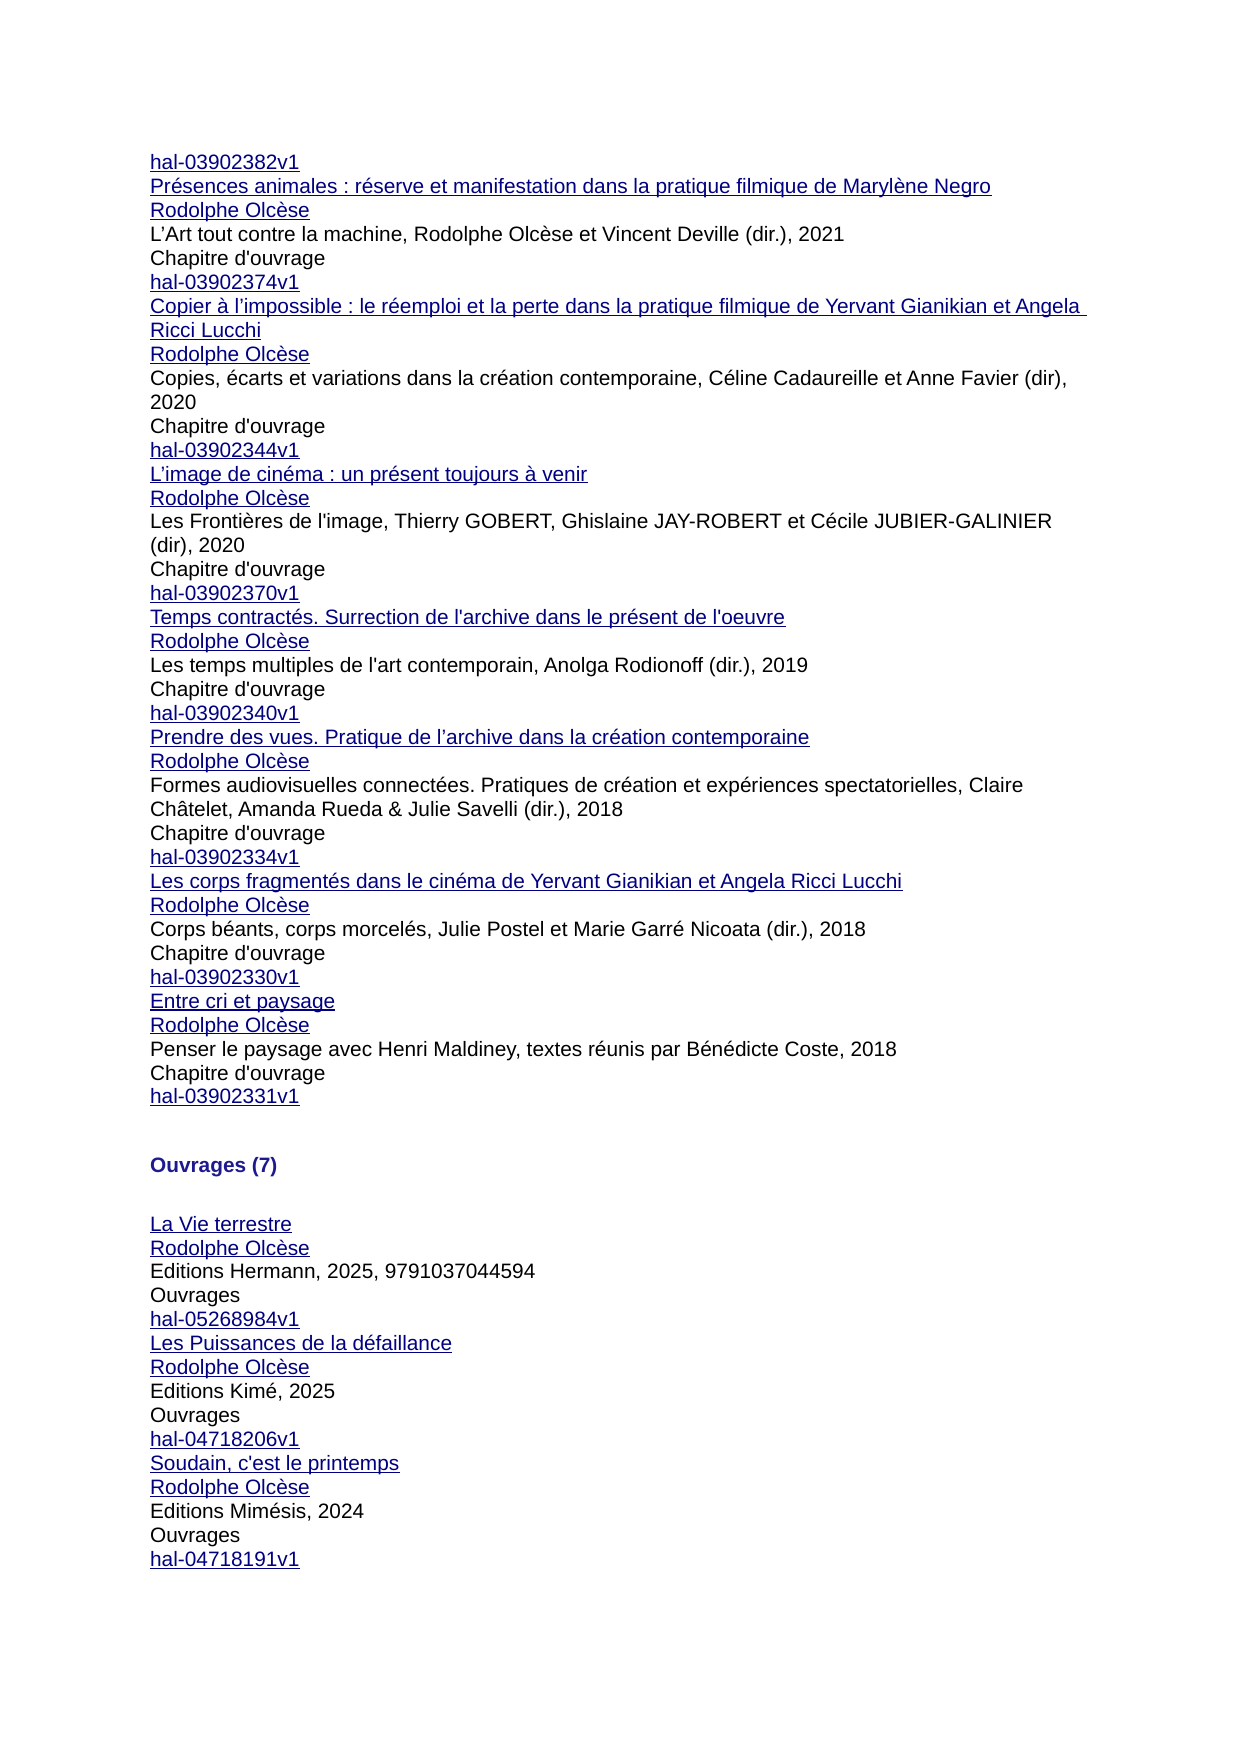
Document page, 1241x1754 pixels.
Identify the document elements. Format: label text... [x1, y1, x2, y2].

table_cell Temps contractés. Surrection de l'archive dans le présent de l'oeuvre Rodolphe Olcèse Les temps multiples de l'art contemporain, Anolga Rodionoff (dir.), 2019 Chapitre d'ouvrage hal-03902340v1 [150, 605, 1090, 725]
table_header La Vie terrestre Rodolphe Olcèse Editions Hermann, 2025, 9791037044594 Ouvrages hal-05268984v1 [150, 1211, 1090, 1331]
table_cell Les Puissances de la défaillance Rodolphe Olcèse Editions Kimé, 2025 Ouvrages hal-04718206v1 [150, 1331, 1090, 1451]
table_cell L’image de cinéma : un présent toujours à venir Rodolphe Olcèse Les Frontières de l'image, Thierry GOBERT, Ghislaine JAY-ROBERT et Cécile JUBIER-GALINIER (dir), 2020 Chapitre d'ouvrage hal-03902370v1 [150, 461, 1090, 605]
table_cell Entre cri et paysage Rodolphe Olcèse Penser le paysage avec Henri Maldiney, textes réunis par Bénédicte Coste, 2018 Chapitre d'ouvrage hal-03902331v1 [150, 989, 1090, 1108]
table_cell Prendre des vues. Pratique de l’archive dans la création contemporaine Rodolphe Olcèse Formes audiovisuelles connectées. Pratiques de création et expériences spectatorielles, Claire Châtelet, Amanda Rueda & Julie Savelli (dir.), 2018 Chapitre d'ouvrage hal-03902334v1 [150, 725, 1090, 869]
table_cell Copier à l’impossible : le réemploi et la perte dans la pratique filmique de Yervant Gianikian et Angela Ricci Lucchi Rodolphe Olcèse Copies, écarts et variations dans la création contemporaine, Céline Cadaureille et Anne Favier (dir), 2020 Chapitre d'ouvrage hal-03902344v1 [150, 294, 1090, 461]
table_cell Soudain, c'est le printemps Rodolphe Olcèse Editions Mimésis, 2024 Ouvrages hal-04718191v1 [150, 1451, 1090, 1571]
table_cell hal-03902382v1 [150, 150, 1090, 174]
table_cell Les corps fragmentés dans le cinéma de Yervant Gianikian et Angela Ricci Lucchi Rodolphe Olcèse Corps béants, corps morcelés, Julie Postel et Marie Garré Nicoata (dir.), 2018 Chapitre d'ouvrage hal-03902330v1 [150, 869, 1090, 988]
table_cell Présences animales : réserve et manifestation dans la pratique filmique de Marylène Negro Rodolphe Olcèse L’Art tout contre la machine, Rodolphe Olcèse et Vincent Deville (dir.), 2021 Chapitre d'ouvrage hal-03902374v1 [150, 174, 1090, 294]
subtitle Ouvrages (7) [150, 1153, 1090, 1177]
